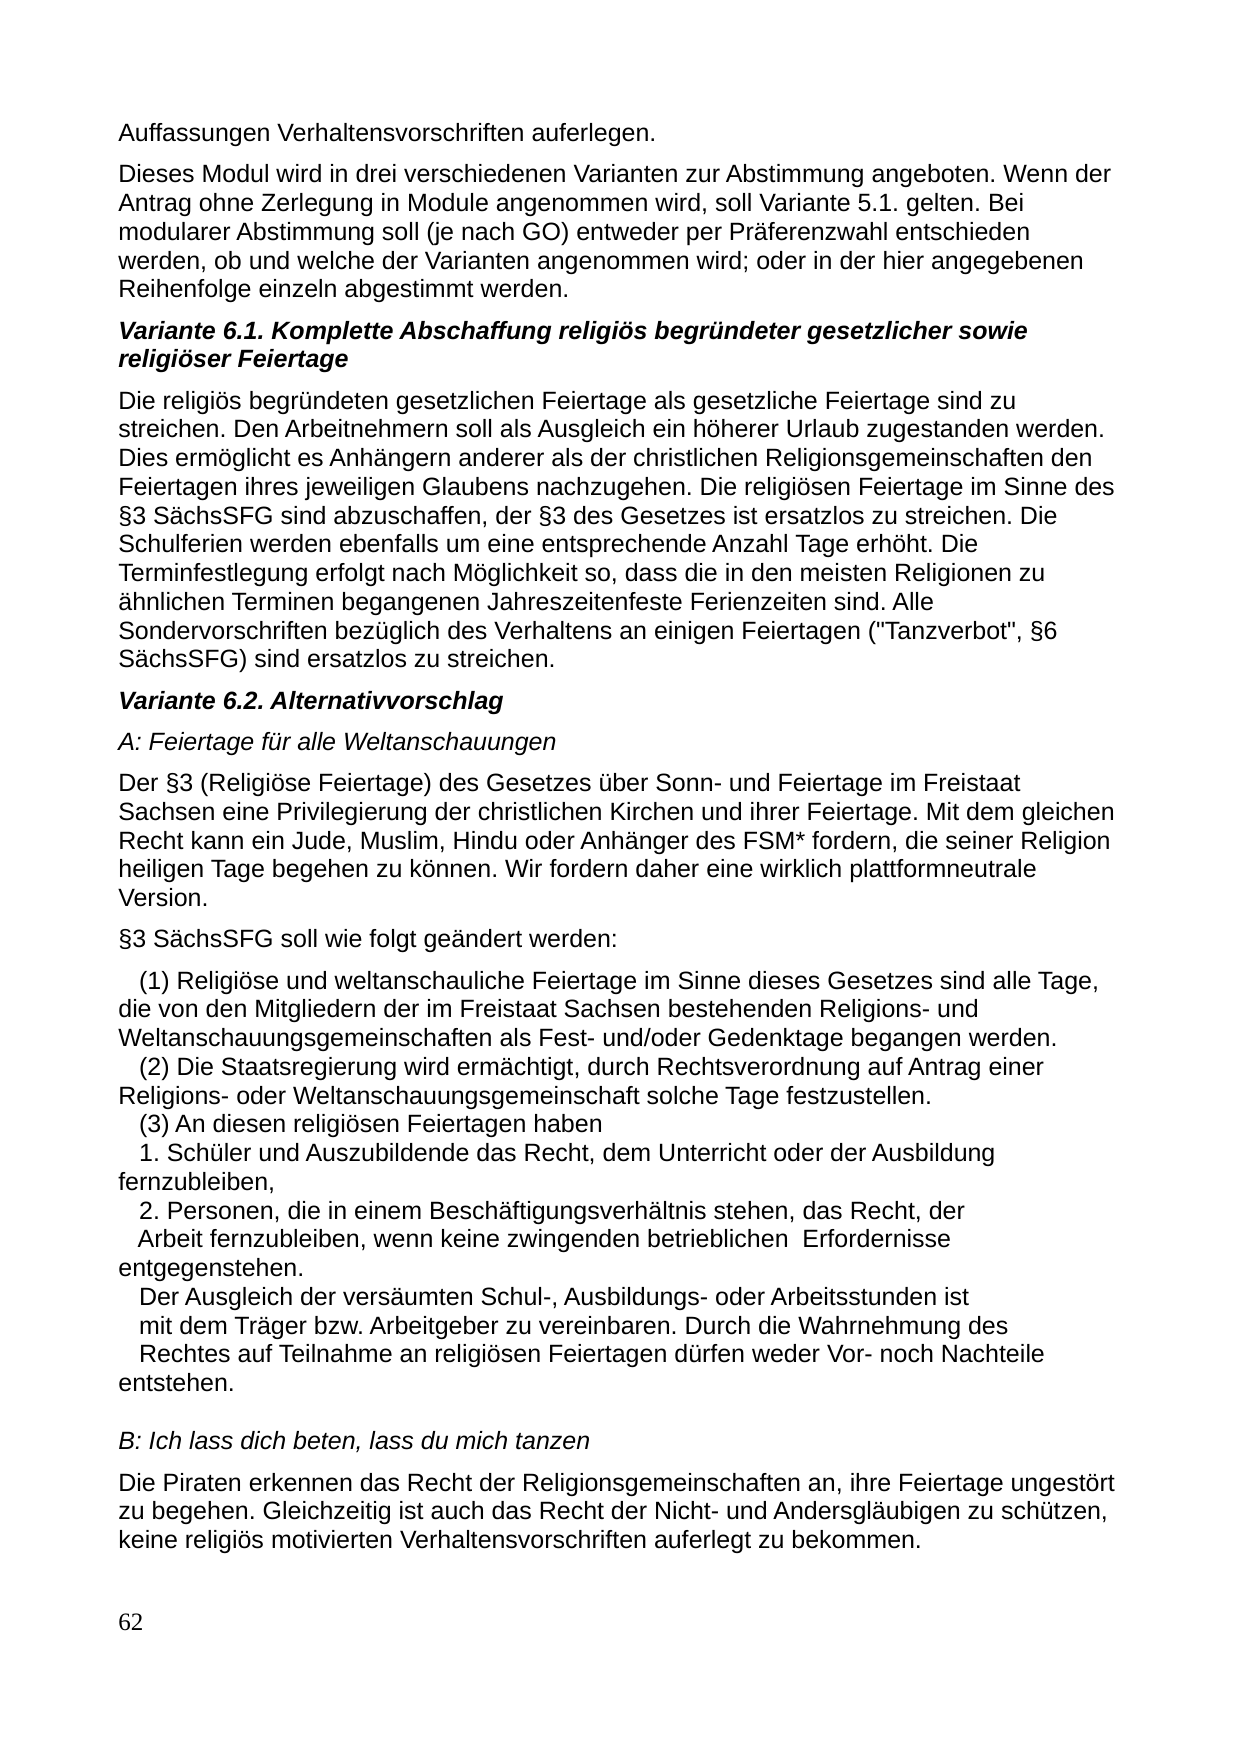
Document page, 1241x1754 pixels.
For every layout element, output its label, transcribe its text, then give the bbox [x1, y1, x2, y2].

text Der §3 (Religiöse Feiertage) des Gesetzes über Sonn- und Feiertage im Freistaat Sachsen eine Privilegierung der christlichen Kirchen und ihrer Feiertage. Mit dem gleichen Recht kann ein Jude, Muslim, Hindu oder Anhänger des FSM* fordern, die seiner Religion heiligen Tage begehen zu können. Wir fordern daher eine wirklich plattformneutrale Version. [118, 768, 1122, 912]
text Variante 6.2. Alternativvorschlag [118, 686, 1122, 714]
text Der Ausgleich der versäumten Schul-, Ausbildungs- oder Arbeitsstunden ist [118, 1282, 1122, 1311]
text 1. Schüler und Auszubildende das Recht, dem Unterricht oder der Ausbildung fernzubleiben, [118, 1138, 1122, 1196]
text (2) Die Staatsregierung wird ermächtigt, durch Rechtsverordnung auf Antrag einer Religions- oder Weltanschauungsgemeinschaft solche Tage festzustellen. [118, 1052, 1122, 1109]
text A: Feiertage für alle Weltanschauungen [118, 727, 1122, 756]
text Arbeit fernzubleiben, wenn keine zwingenden betrieblichen Erfordernisse entgegenstehen. [118, 1224, 1122, 1282]
text mit dem Träger bzw. Arbeitgeber zu vereinbaren. Durch die Wahrnehmung des [118, 1311, 1122, 1339]
text Variante 6.1. Komplette Abschaffung religiös begründeter gesetzlicher sowie religiöser Feiertage [118, 316, 1122, 373]
text §3 SächsSFG soll wie folgt geändert werden: [118, 924, 1122, 953]
text Die Piraten erkennen das Recht der Religionsgemeinschaften an, ihre Feiertage ungestört zu begehen. Gleichzeitig ist auch das Recht der Nicht- und Andersgläubigen zu schützen, keine religiös motivierten Verhaltensvorschriften auferlegt zu bekommen. [118, 1468, 1122, 1554]
text B: Ich lass dich beten, lass du mich tanzen [118, 1426, 1122, 1455]
text Die religiös begründeten gesetzlichen Feiertage als gesetzliche Feiertage sind zu streichen. Den Arbeitnehmern soll als Ausgleich ein höherer Urlaub zugestanden werden. Dies ermöglicht es Anhängern anderer als der christlichen Religionsgemeinschaften den Feiertagen ihres jeweiligen Glaubens nachzugehen. Die religiösen Feiertage im Sinne des §3 SächsSFG sind abzuschaffen, der §3 des Gesetzes ist ersatzlos zu streichen. Die Schulferien werden ebenfalls um eine entsprechende Anzahl Tage erhöht. Die Terminfestlegung erfolgt nach Möglichkeit so, dass die in den meisten Religionen zu ähnlichen Terminen begangenen Jahreszeitenfeste Ferienzeiten sind. Alle Sondervorschriften bezüglich des Verhaltens an einigen Feiertagen ("Tanzverbot", §6 SächsSFG) sind ersatzlos zu streichen. [118, 386, 1122, 673]
text 2. Personen, die in einem Beschäftigungsverhältnis stehen, das Recht, der [118, 1196, 1122, 1224]
text (3) An diesen religiösen Feiertagen haben [118, 1109, 1122, 1138]
text Dieses Modul wird in drei verschiedenen Varianten zur Abstimmung angeboten. Wenn der Antrag ohne Zerlegung in Module angenommen wird, soll Variante 5.1. gelten. Bei modularer Abstimmung soll (je nach GO) entweder per Präferenzwahl entschieden werden, ob und welche der Varianten angenommen wird; oder in der hier angegebenen Reihenfolge einzeln abgestimmt werden. [118, 159, 1122, 303]
text (1) Religiöse und weltanschauliche Feiertage im Sinne dieses Gesetzes sind alle Tage, die von den Mitgliedern der im Freistaat Sachsen bestehenden Religions- und Weltanschauungsgemeinschaften als Fest- und/oder Gedenktage begangen werden. [118, 966, 1122, 1052]
text Rechtes auf Teilnahme an religiösen Feiertagen dürfen weder Vor- noch Nachteile entstehen. [118, 1339, 1122, 1397]
text Auffassungen Verhaltensvorschriften auferlegen. [118, 118, 1122, 147]
